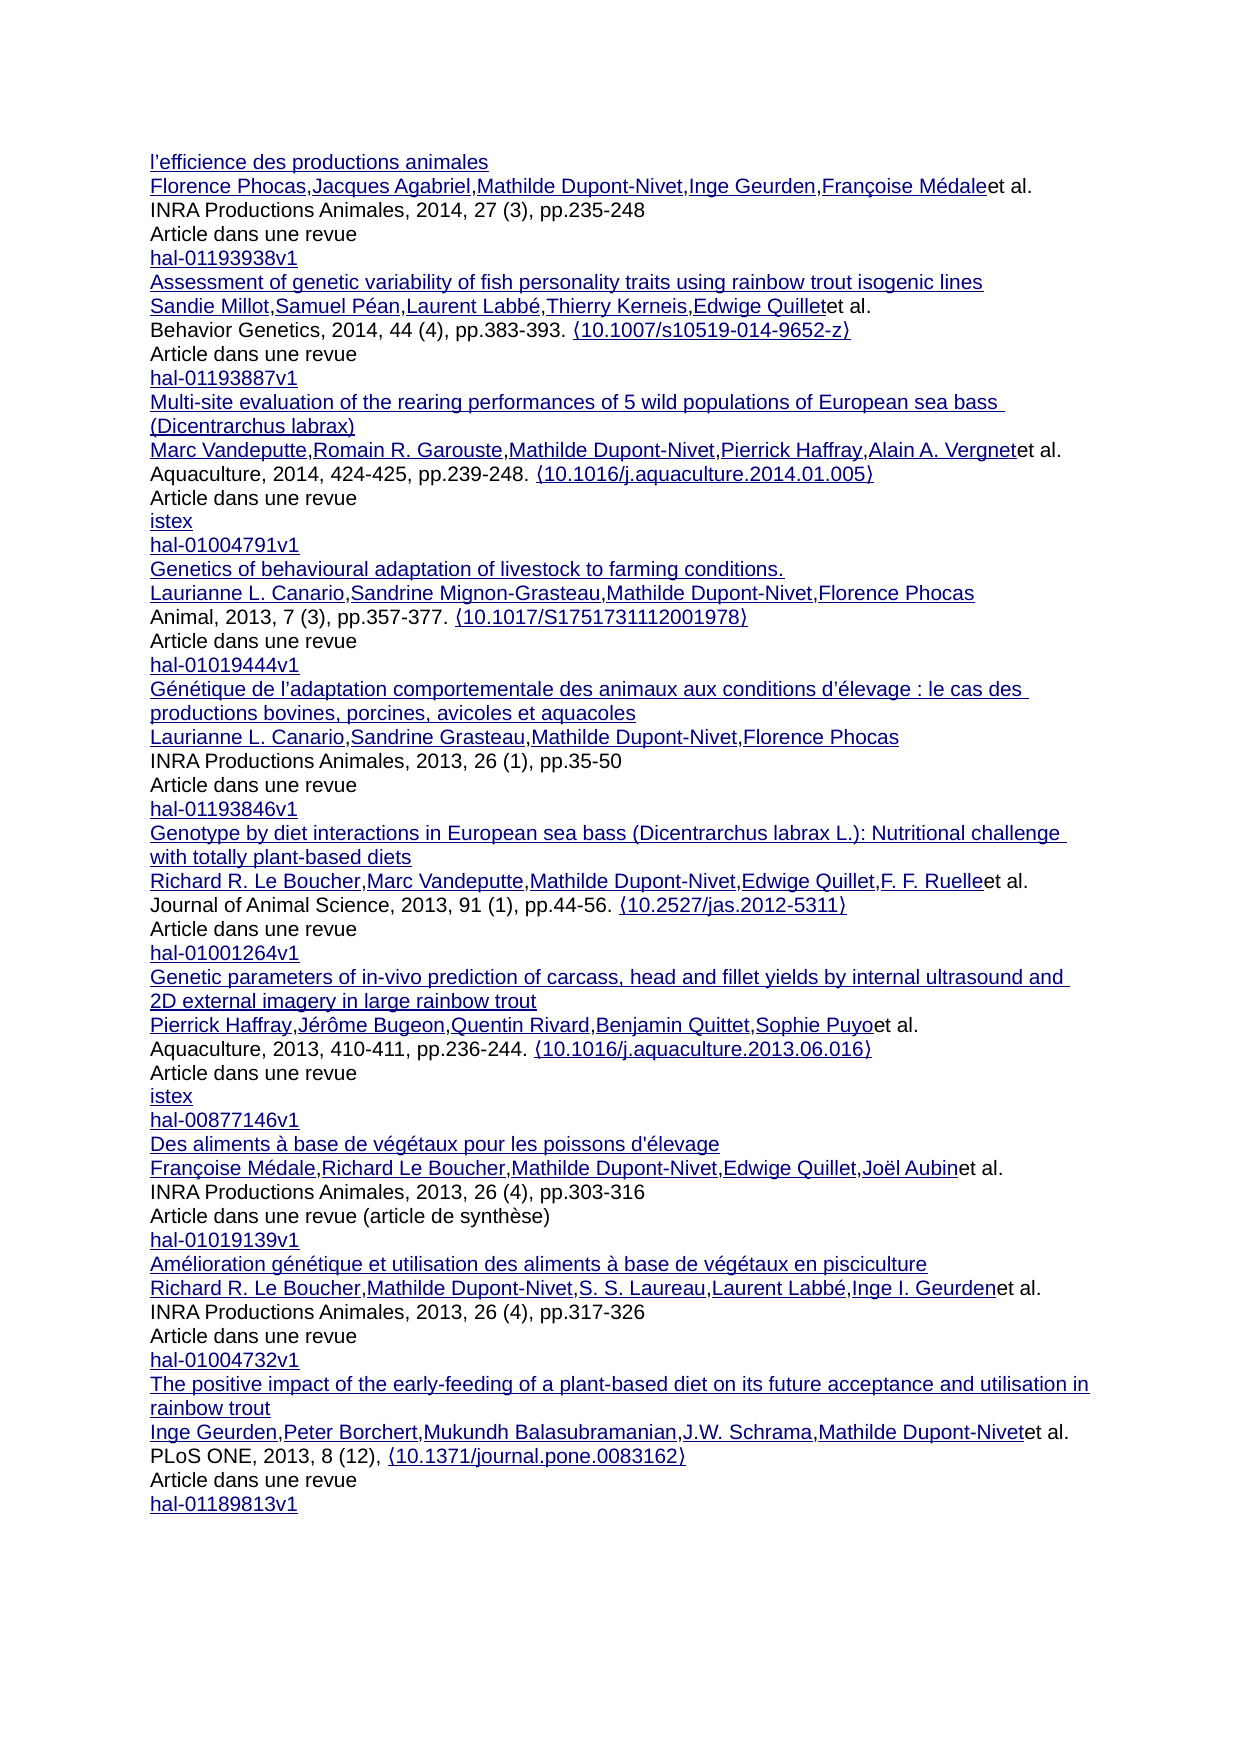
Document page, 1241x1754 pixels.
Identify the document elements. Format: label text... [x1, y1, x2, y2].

table_cell l’efficience des productions animales Florence Phocas,Jacques Agabriel,Mathilde Dupont-Nivet,Inge Geurden,Françoise Médaleet al. INRA Productions Animales, 2014, 27 (3), pp.235-248 Article dans une revue hal-01193938v1 [150, 150, 1090, 270]
table_cell Des aliments à base de végétaux pour les poissons d'élevage Françoise Médale,Richard Le Boucher,Mathilde Dupont-Nivet,Edwige Quillet,Joël Aubinet al. INRA Productions Animales, 2013, 26 (4), pp.303-316 Article dans une revue (article de synthèse) hal-01019139v1 [150, 1132, 1090, 1252]
table_cell Assessment of genetic variability of fish personality traits using rainbow trout isogenic lines Sandie Millot,Samuel Péan,Laurent Labbé,Thierry Kerneis,Edwige Quilletet al. Behavior Genetics, 2014, 44 (4), pp.383-393. ⟨10.1007/s10519-014-9652-z⟩ Article dans une revue hal-01193887v1 [150, 270, 1090, 389]
table_cell rainbow trout Inge Geurden,Peter Borchert,Mukundh Balasubramanian,J.W. Schrama,Mathilde Dupont-Nivetet al. PLoS ONE, 2013, 8 (12), ⟨10.1371/journal.pone.0083162⟩ Article dans une revue hal-01189813v1 [150, 1394, 1090, 1516]
table_cell Génétique de l’adaptation comportementale des animaux aux conditions d’élevage : le cas des productions bovines, porcines, avicoles et aquacoles Laurianne L. Canario,Sandrine Grasteau,Mathilde Dupont-Nivet,Florence Phocas INRA Productions Animales, 2013, 26 (1), pp.35-50 Article dans une revue hal-01193846v1 [150, 677, 1090, 821]
table_cell Genetic parameters of in-vivo prediction of carcass, head and fillet yields by internal ultrasound and 2D external imagery in large rainbow trout Pierrick Haffray,Jérôme Bugeon,Quentin Rivard,Benjamin Quittet,Sophie Puyoet al. Aquaculture, 2013, 410-411, pp.236-244. ⟨10.1016/j.aquaculture.2013.06.016⟩ Article dans une revue istex hal-00877146v1 [150, 965, 1090, 1132]
table_cell The positive impact of the early-feeding of a plant-based diet on its future acceptance and utilisation in [150, 1372, 1090, 1393]
table_cell Genetics of behavioural adaptation of livestock to farming conditions. Laurianne L. Canario,Sandrine Mignon-Grasteau,Mathilde Dupont-Nivet,Florence Phocas Animal, 2013, 7 (3), pp.357-377. ⟨10.1017/S1751731112001978⟩ Article dans une revue hal-01019444v1 [150, 557, 1090, 677]
table_cell Amélioration génétique et utilisation des aliments à base de végétaux en pisciculture Richard R. Le Boucher,Mathilde Dupont-Nivet,S. S. Laureau,Laurent Labbé,Inge I. Geurdenet al. INRA Productions Animales, 2013, 26 (4), pp.317-326 Article dans une revue hal-01004732v1 [150, 1252, 1090, 1372]
table_cell Genotype by diet interactions in European sea bass (Dicentrarchus labrax L.): Nutritional challenge with totally plant-based diets Richard R. Le Boucher,Marc Vandeputte,Mathilde Dupont-Nivet,Edwige Quillet,F. F. Ruelleet al. Journal of Animal Science, 2013, 91 (1), pp.44-56. ⟨10.2527/jas.2012-5311⟩ Article dans une revue hal-01001264v1 [150, 821, 1090, 964]
table_cell Multi-site evaluation of the rearing performances of 5 wild populations of European sea bass (Dicentrarchus labrax) Marc Vandeputte,Romain R. Garouste,Mathilde Dupont-Nivet,Pierrick Haffray,Alain A. Vergnetet al. Aquaculture, 2014, 424-425, pp.239-248. ⟨10.1016/j.aquaculture.2014.01.005⟩ Article dans une revue istex hal-01004791v1 [150, 390, 1090, 557]
